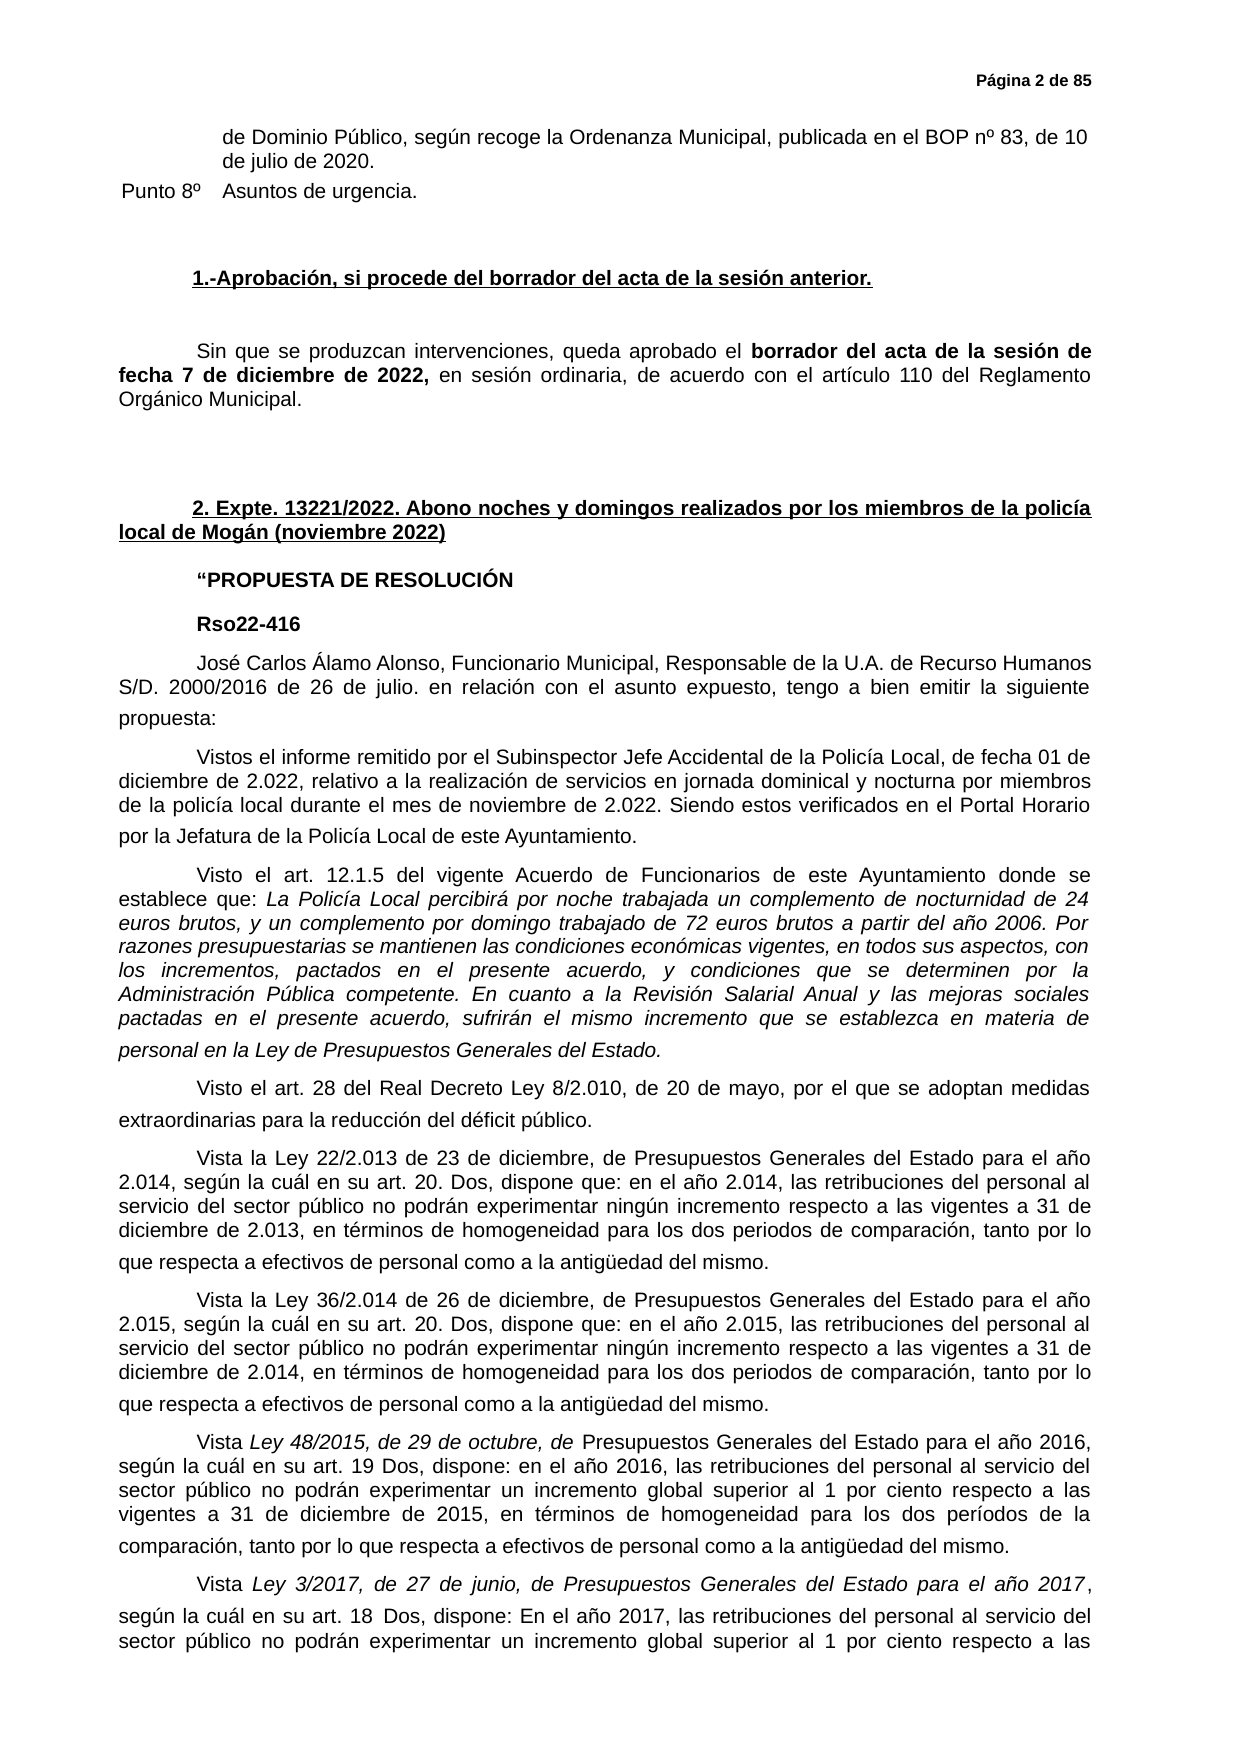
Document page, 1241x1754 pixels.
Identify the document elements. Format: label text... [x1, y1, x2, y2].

text “PROPUESTA DE RESOLUCIÓN [118, 568, 1092, 592]
table_cell [118, 122, 219, 176]
text Vista Ley 48/2015, de 29 de octubre, de Presupuestos Generales del Estado para el año 2016, según la cuál en su art. 19 Dos, dispone: en el año 2016, las retribuciones del personal al servicio del sector público no podrán experimentar un incremento global superior al 1 por ciento respecto a las vigentes a 31 de diciembre de 2015, en términos de homogeneidad para los dos períodos de la comparación, tanto por lo que respecta a efectivos de personal como a la antigüedad del mismo. [118, 1430, 1092, 1559]
text 2. Expte. 13221/2022. Abono noches y domingos realizados por los miembros de la policía local de Mogán (noviembre 2022) [118, 496, 1092, 544]
text Vista la Ley 22/2.013 de 23 de diciembre, de Presupuestos Generales del Estado para el año 2.014, según la cuál en su art. 20. Dos, dispone que: en el año 2.014, las retribuciones del personal al servicio del sector público no podrán experimentar ningún incremento respecto a las vigentes a 31 de diciembre de 2.013, en términos de homogeneidad para los dos periodos de comparación, tanto por lo que respecta a efectivos de personal como a la antigüedad del mismo. [118, 1146, 1092, 1276]
text Visto el art. 28 del Real Decreto Ley 8/2.010, de 20 de mayo, por el que se adoptan medidas extraordinarias para la reducción del déficit público. [118, 1076, 1092, 1134]
table_cell de Dominio Público, según recoge la Ordenanza Municipal, publicada en el BOP nº 83, de 10 de julio de 2020. [219, 122, 1092, 176]
text José Carlos Álamo Alonso, Funcionario Municipal, Responsable de la U.A. de Recurso Humanos S/D. 2000/2016 de 26 de julio. en relación con el asunto expuesto, tengo a bien emitir la siguiente propuesta: [118, 651, 1092, 732]
text Sin que se produzcan intervenciones, queda aprobado el borrador del acta de la sesión de fecha 7 de diciembre de 2022, en sesión ordinaria, de acuerdo con el artículo 110 del Reglamento Orgánico Municipal. [118, 339, 1092, 411]
text Vistos el informe remitido por el Subinspector Jefe Accidental de la Policía Local, de fecha 01 de diciembre de 2.022, relativo a la realización de servicios en jornada dominical y nocturna por miembros de la policía local durante el mes de noviembre de 2.022. Siendo estos verificados en el Portal Horario por la Jefatura de la Policía Local de este Ayuntamiento. [118, 744, 1092, 850]
text Visto el art. 12.1.5 del vigente Acuerdo de Funcionarios de este Ayuntamiento donde se establece que: La Policía Local percibirá por noche trabajada un complemento de nocturnidad de 24 euros brutos, y un complemento por domingo trabajado de 72 euros brutos a partir del año 2006. Por razones presupuestarias se mantienen las condiciones económicas vigentes, en todos sus aspectos, con los incrementos, pactados en el presente acuerdo, y condiciones que se determinen por la Administración Pública competente. En cuanto a la Revisión Salarial Anual y las mejoras sociales pactadas en el presente acuerdo, sufrirán el mismo incremento que se establezca en materia de personal en la Ley de Presupuestos Generales del Estado. [118, 862, 1092, 1064]
table_cell Asuntos de urgencia. [219, 176, 1092, 206]
text 1.-Aprobación, si procede del borrador del acta de la sesión anterior. [118, 242, 1092, 290]
text Vista la Ley 36/2.014 de 26 de diciembre, de Presupuestos Generales del Estado para el año 2.015, según la cuál en su art. 20. Dos, dispone que: en el año 2.015, las retribuciones del personal al servicio del sector público no podrán experimentar ningún incremento respecto a las vigentes a 31 de diciembre de 2.014, en términos de homogeneidad para los dos periodos de comparación, tanto por lo que respecta a efectivos de personal como a la antigüedad del mismo. [118, 1288, 1092, 1417]
table_cell Punto 8º [118, 176, 219, 206]
text Rso22-416 [118, 604, 1092, 638]
text Vista Ley 3/2017, de 27 de junio, de Presupuestos Generales del Estado para el año 2017, según la cuál en su art. 18 Dos, dispone: En el año 2017, las retribuciones del personal al servicio del sector público no podrán experimentar un incremento global superior al 1 por ciento respecto a las [118, 1572, 1092, 1653]
